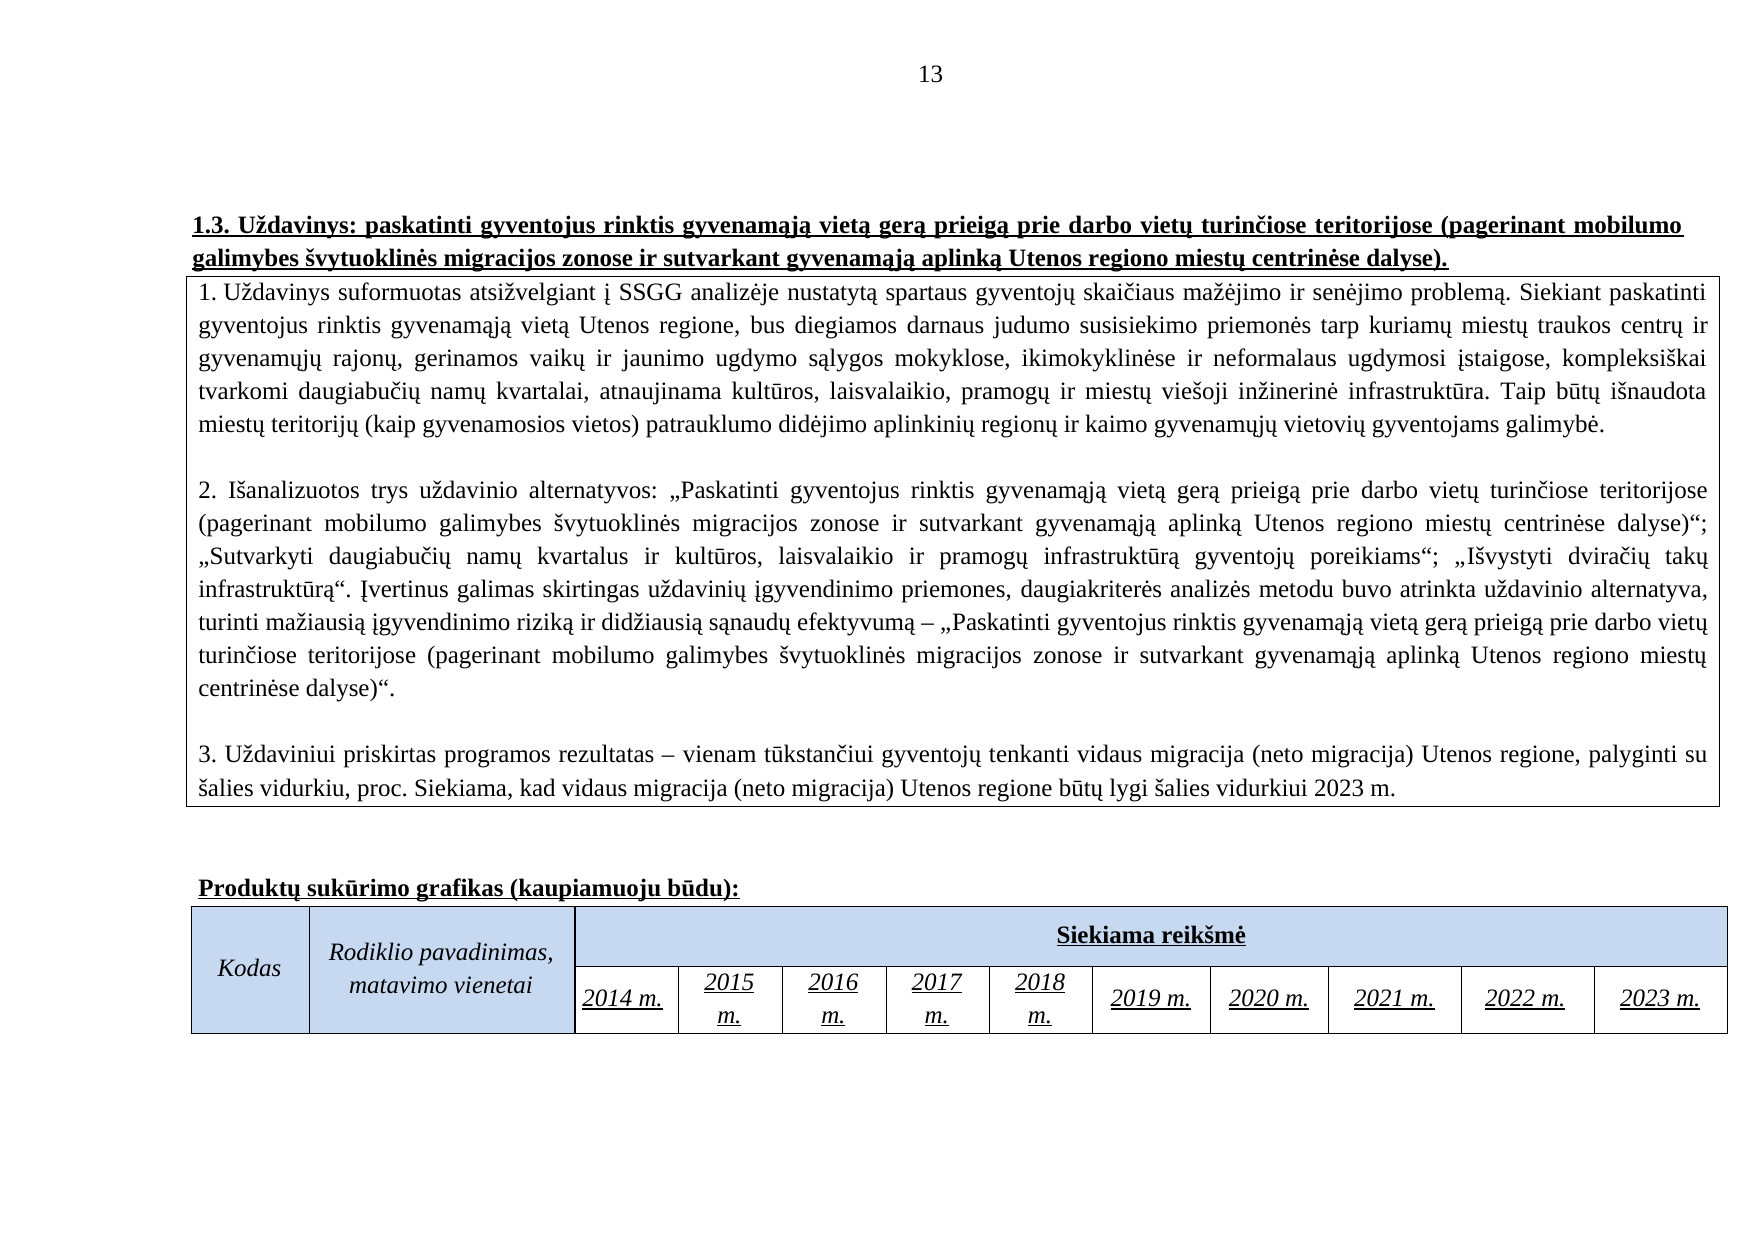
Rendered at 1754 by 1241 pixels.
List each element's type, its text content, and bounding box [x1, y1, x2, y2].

table_cell 2018 m. [990, 967, 1092, 1033]
table_cell 2021 m. [1329, 967, 1461, 1033]
table_cell 2015 m. [679, 967, 782, 1033]
table_cell 2014 m. [576, 967, 678, 1033]
table_header Produktų sukūrimo grafikas (kaupiamuoju būdu): [187, 873, 1754, 906]
text galimybes švytuoklinės migracijos zonose ir sutvarkant gyvenamąją aplinką Utenos regiono miestų centrinėse dalyse). [192, 237, 1683, 272]
table_cell 2023 m. [1595, 967, 1727, 1033]
table_cell [187, 966, 191, 1033]
table_cell Kodas [192, 907, 309, 1033]
table_cell Siekiama reikšmė [576, 907, 1727, 966]
table_cell 2020 m. [1211, 967, 1328, 1033]
table_cell [1728, 966, 1754, 1033]
table_cell 2017 m. [887, 967, 989, 1033]
table_cell 2022 m. [1462, 967, 1594, 1033]
table_cell [1728, 906, 1754, 966]
text 1.3. Uždavinys: paskatinti gyventojus rinktis gyvenamąją vietą gerą prieigą prie darbo vietų turinčiose teritorijose (pagerinant mobilumo [192, 210, 1683, 235]
table_cell Rodiklio pavadinimas, matavimo vienetai [310, 907, 574, 1033]
table_cell 2019 m. [1093, 967, 1210, 1033]
table_cell 2016 m. [783, 967, 886, 1033]
table_cell [187, 906, 191, 966]
table_header 1. Uždavinys suformuotas atsižvelgiant į SSGG analizėje nustatytą spartaus gyventojų skaičiaus mažėjimo ir senėjimo problemą. Siekiant paskatinti gyventojus rinktis gyvenamąją vietą Utenos regione, bus diegiamos darnaus judumo susisiekimo priemonės tarp kuriamų miestų traukos centrų ir gyvenamųjų rajonų, gerinamos vaikų ir jaunimo ugdymo sąlygos mokyklose, ikimokyklinėse ir neformalaus ugdymosi įstaigose, kompleksiškai tvarkomi daugiabučių namų kvartalai, atnaujinama kultūros, laisvalaikio, pramogų ir miestų viešoji inžinerinė infrastruktūra. Taip būtų išnaudota miestų teritorijų (kaip gyvenamosios vietos) patrauklumo didėjimo aplinkinių regionų ir kaimo gyvenamųjų vietovių gyventojams galimybė. 2. Išanalizuotos trys uždavinio alternatyvos: „Paskatinti gyventojus rinktis gyvenamąją vietą gerą prieigą prie darbo vietų turinčiose teritorijose (pagerinant mobilumo galimybes švytuoklinės migracijos zonose ir sutvarkant gyvenamąją aplinką Utenos regiono miestų centrinėse dalyse)“; „Sutvarkyti daugiabučių namų kvartalus ir kultūros, laisvalaikio ir pramogų infrastruktūrą gyventojų poreikiams“; „Išvystyti dviračių takų infrastruktūrą“. Įvertinus galimas skirtingas uždavinių įgyvendinimo priemones, daugiakriterės analizės metodu buvo atrinkta uždavinio alternatyva, turinti mažiausią įgyvendinimo riziką ir didžiausią sąnaudų efektyvumą – „Paskatinti gyventojus rinktis gyvenamąją vietą gerą prieigą prie darbo vietų turinčiose teritorijose (pagerinant mobilumo galimybes švytuoklinės migracijos zonose ir sutvarkant gyvenamąją aplinką Utenos regiono miestų centrinėse dalyse)“. 3. Uždaviniui priskirtas programos rezultatas – vienam tūkstančiui gyventojų tenkanti vidaus migracija (neto migracija) Utenos regione, palyginti su šalies vidurkiu, proc. Siekiama, kad vidaus migracija (neto migracija) Utenos regione būtų lygi šalies vidurkiui 2023 m. [187, 277, 1719, 806]
